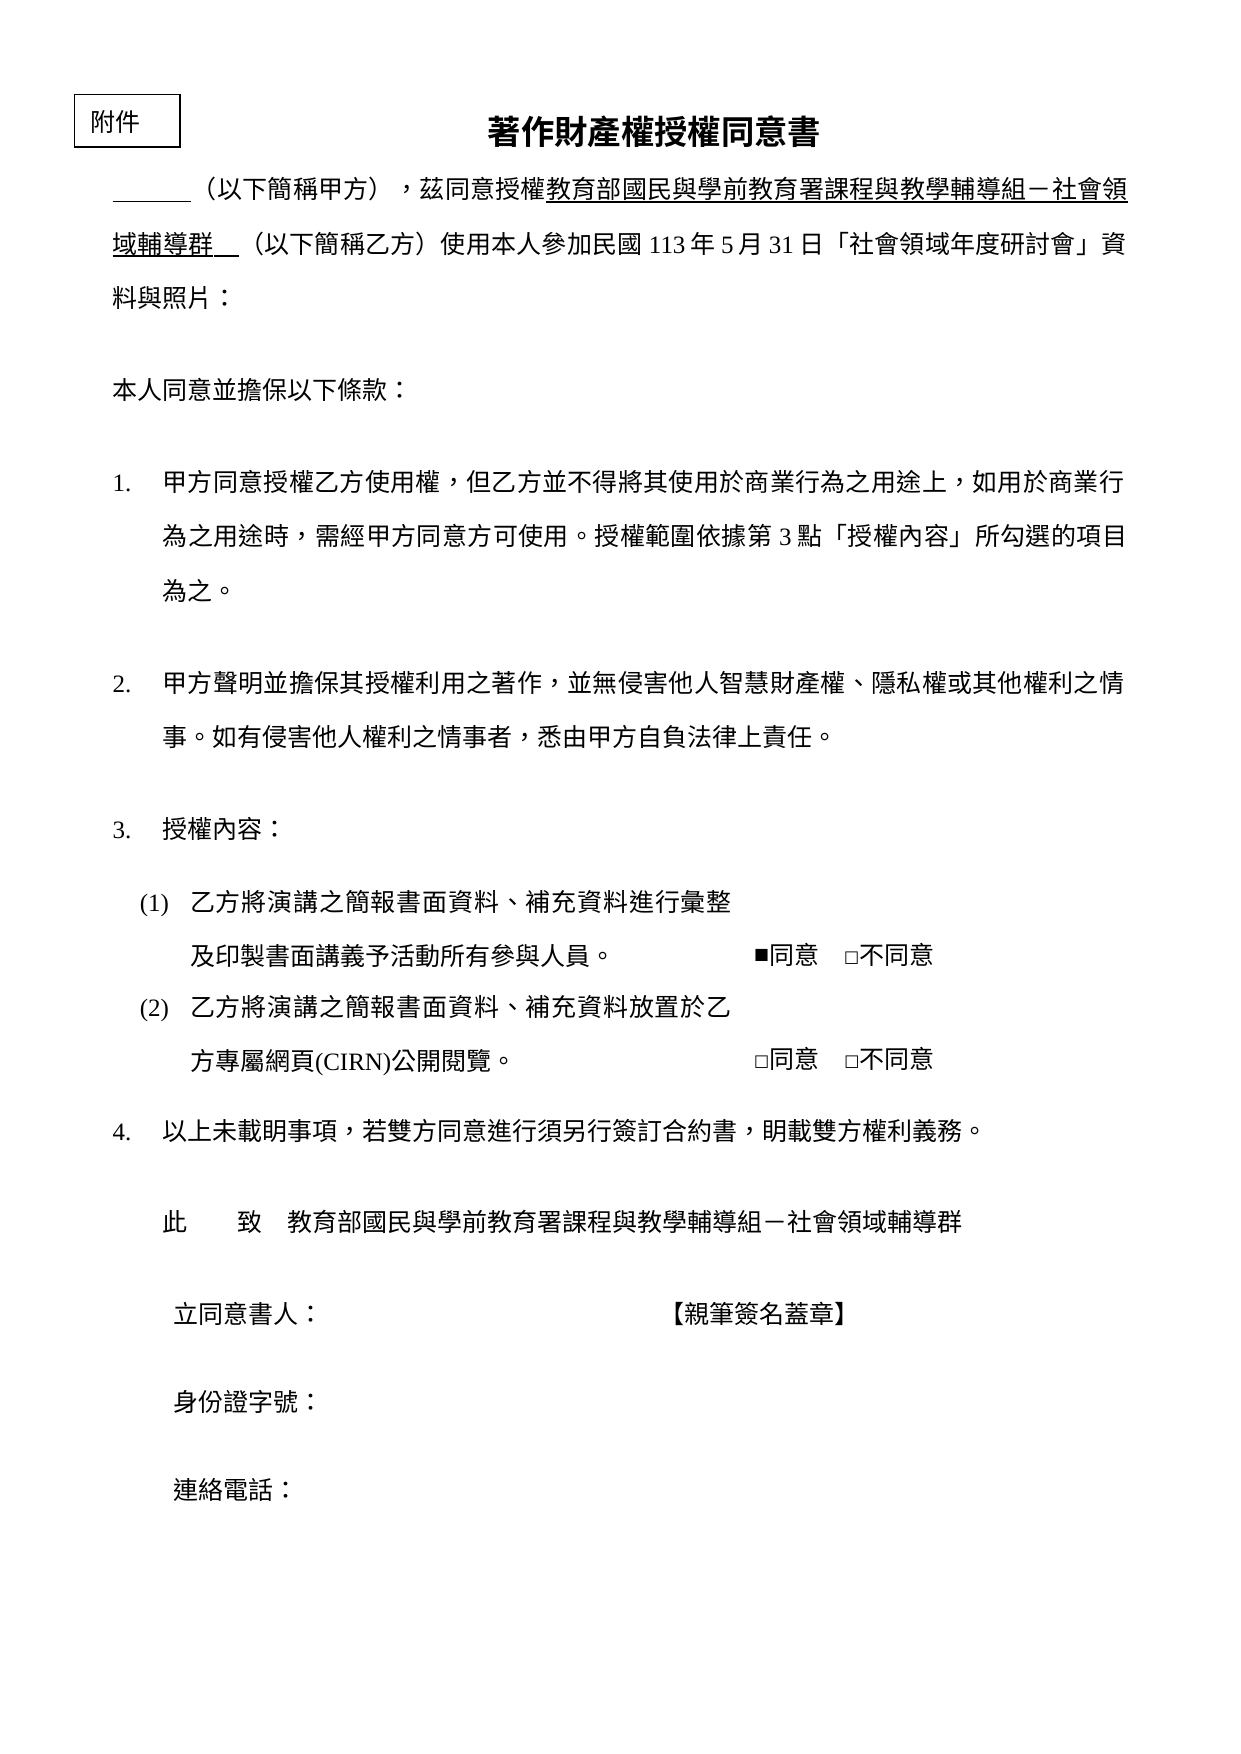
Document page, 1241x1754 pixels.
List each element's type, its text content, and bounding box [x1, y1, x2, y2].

text 此 致 教育部國民與學前教育署課程與教學輔導組－社會領域輔導群 [162, 1203, 1128, 1239]
table_header ■同意 ☐不同意 [743, 883, 979, 987]
text 著作財產權授權同意書 [75, 95, 179, 146]
table_cell [348, 1364, 1028, 1452]
text （以下簡稱甲方），茲同意授權教育部國民與學前教育署課程與教學輔導組－社會領域輔導群 （以下簡稱乙方）使用本人參加民國113年5月31日「社會領域年度研討會」資料與照片： [112, 170, 1128, 315]
table_cell ☐同意 ☐不同意 [743, 987, 979, 1092]
table_header 立同意書人： [163, 1276, 348, 1364]
text 附件一 [90, 103, 164, 138]
table_cell [348, 1452, 1028, 1540]
table_cell 連絡電話： [163, 1452, 348, 1540]
table_cell 乙方將演講之簡報書面資料、補充資料放置於乙方專屬網頁(CIRN)公開閱覽。 [128, 987, 743, 1092]
table_header 乙方將演講之簡報書面資料、補充資料進行彙整及印製書面講義予活動所有參與人員。 [128, 883, 743, 987]
list 甲方聲明並擔保其授權利用之著作，並無侵害他人智慧財產權、隱私權或其他權利之情事。如有侵害他人權利之情事者，悉由甲方自負法律上責任。 [112, 663, 1128, 754]
table_header 【親筆簽名蓋章】 [348, 1276, 1028, 1364]
list 以上未載眀事項，若雙方同意進行須另行簽訂合約書，眀載雙方權利義務。 [112, 1111, 1128, 1147]
list 甲方同意授權乙方使用權，但乙方並不得將其使用於商業行為之用途上，如用於商業行為之用途時，需經甲方同意方可使用。授權範圍依據第3點「授權內容」所勾選的項目為之。 [112, 462, 1128, 607]
list 授權內容： [112, 809, 1128, 846]
table_cell 身份證字號： [163, 1364, 348, 1452]
text 本人同意並擔保以下條款： [112, 371, 1128, 407]
text 著作財產權授權同意書 [112, 89, 1128, 151]
